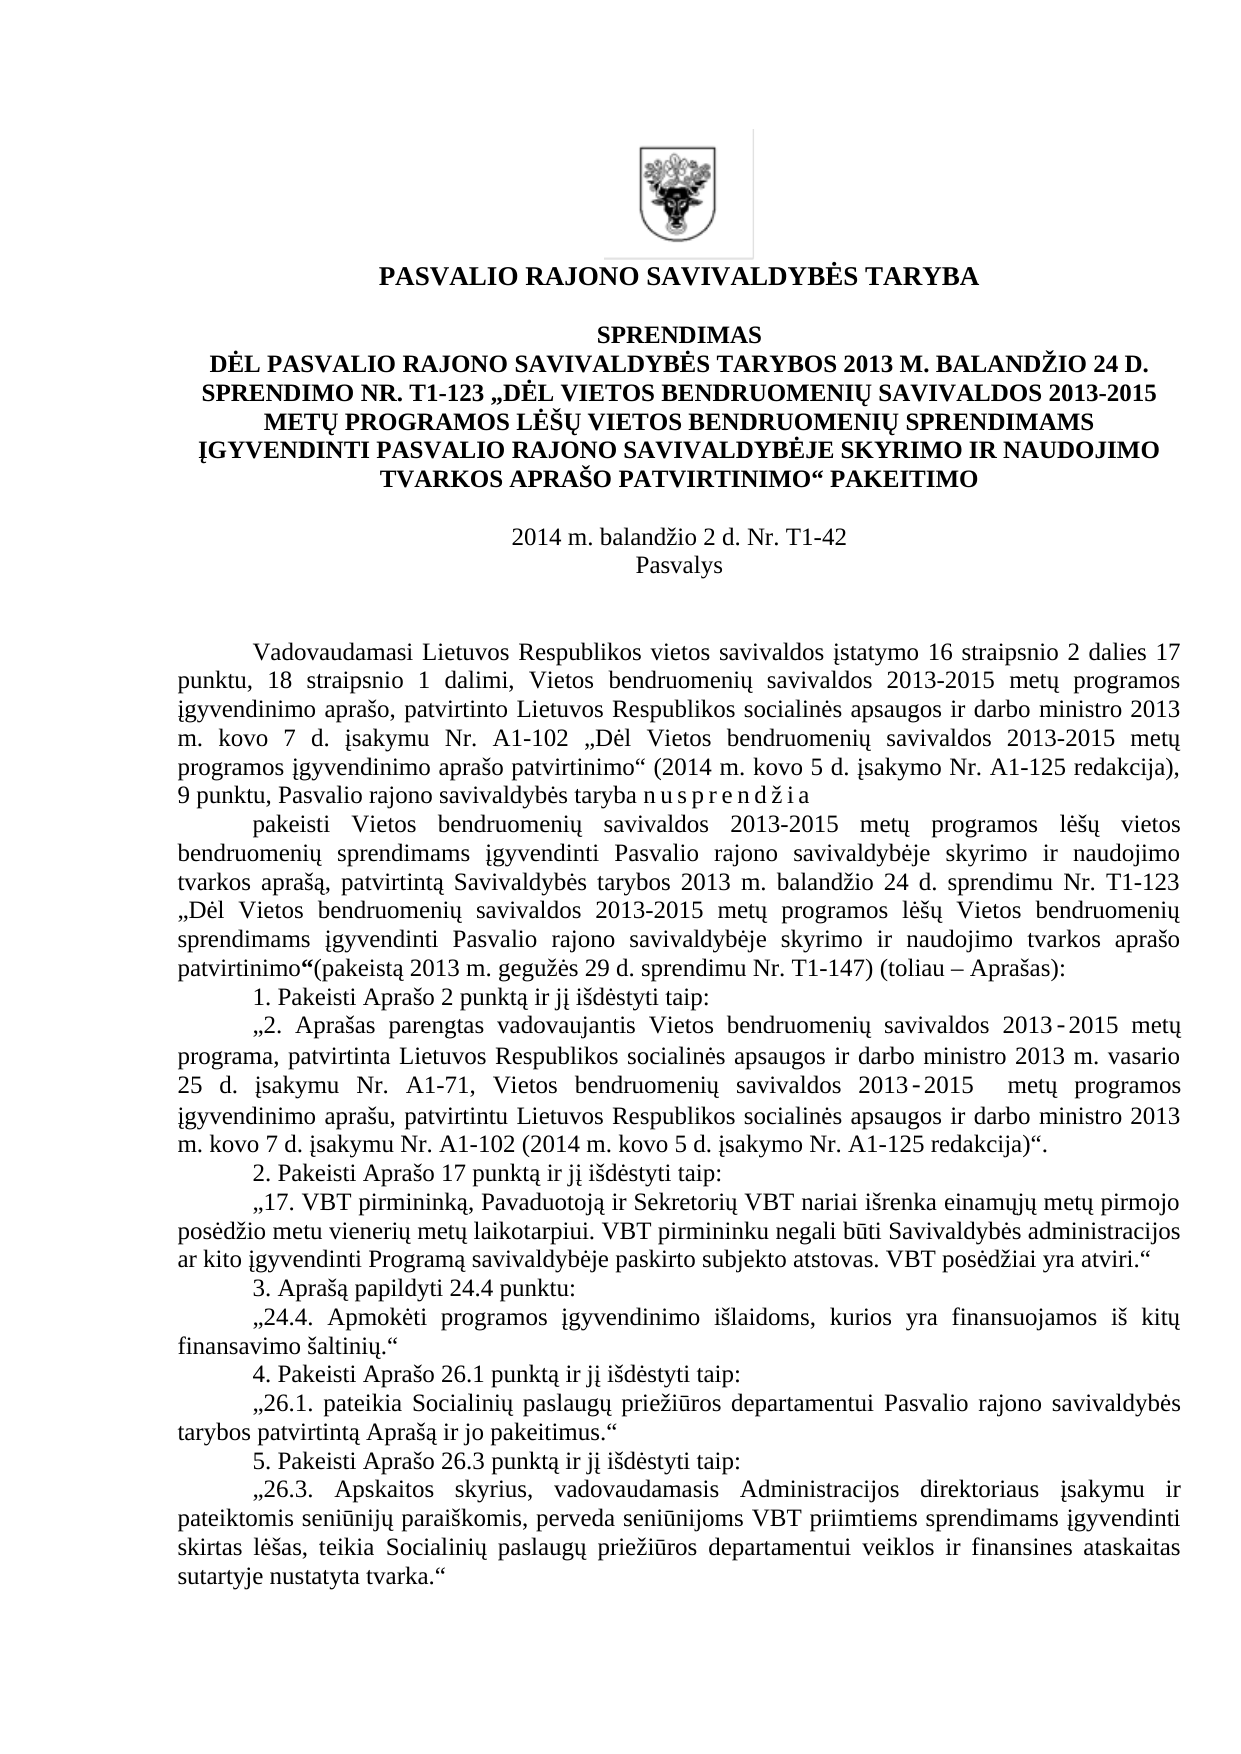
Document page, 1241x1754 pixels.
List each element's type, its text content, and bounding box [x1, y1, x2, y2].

text 2014 m. balandžio 2 d. Nr. T1-42 [177, 522, 1181, 550]
text „17. VBT pirmininką, Pavaduotoją ir Sekretorių VBT nariai išrenka einamųjų metų pirmojo posėdžio metu vienerių metų laikotarpiui. VBT pirmininku negali būti Savivaldybės administracijos ar kito įgyvendinti Programą savivaldybėje paskirto subjekto atstovas. VBT posėdžiai yra atviri.“ [177, 1187, 1181, 1273]
text Dėl pasvalio rajono savivaldybės tarybos 2013 m. balandžio 24 d. sprendimo Nr. T1-123 „Dėl vietos bendruomenių savivaldos 2013-2015 metų programos lėšų vietos bendruomenių sprendimams įgyvendinti pasvalio rajono savivaldybėje skyrimo ir naudojimo TVARKos APRAŠO patvirtinimo“ paKEITIMO [177, 349, 1181, 493]
text sprendimas [177, 320, 1181, 349]
text „2. Aprašas parengtas vadovaujantis Vietos bendruomenių savivaldos 2013-2015 metų programa, patvirtinta Lietuvos Respublikos socialinės apsaugos ir darbo ministro 2013 m. vasario 25 d. įsakymu Nr. A1-71, Vietos bendruomenių savivaldos 2013-2015 metų programos įgyvendinimo aprašu, patvirtintu Lietuvos Respublikos socialinės apsaugos ir darbo ministro 2013 m. kovo 7 d. įsakymu Nr. A1-102 (2014 m. kovo 5 d. įsakymo Nr. A1-125 redakcija)“. [177, 1010, 1181, 1158]
text 3. Aprašą papildyti 24.4 punktu: [177, 1273, 1181, 1302]
text pakeisti Vietos bendruomenių savivaldos 2013-2015 metų programos lėšų vietos bendruomenių sprendimams įgyvendinti Pasvalio rajono savivaldybėje skyrimo ir naudojimo tvarkos aprašą, patvirtintą Savivaldybės tarybos 2013 m. balandžio 24 d. sprendimu Nr. T1-123 „Dėl Vietos bendruomenių savivaldos 2013-2015 metų programos lėšų Vietos bendruomenių sprendimams įgyvendinti Pasvalio rajono savivaldybėje skyrimo ir naudojimo tvarkos aprašo patvirtinimo“(pakeistą 2013 m. gegužės 29 d. sprendimu Nr. T1-147) (toliau – Aprašas): [177, 809, 1181, 982]
text 5. Pakeisti Aprašo 26.3 punktą ir jį išdėstyti taip: [177, 1446, 1181, 1474]
text Vadovaudamasi Lietuvos Respublikos vietos savivaldos įstatymo 16 straipsnio 2 dalies 17 punktu, 18 straipsnio 1 dalimi, Vietos bendruomenių savivaldos 2013-2015 metų programos įgyvendinimo aprašo, patvirtinto Lietuvos Respublikos socialinės apsaugos ir darbo ministro 2013 m. kovo 7 d. įsakymu Nr. A1-102 „Dėl Vietos bendruomenių savivaldos 2013-2015 metų programos įgyvendinimo aprašo patvirtinimo“ (2014 m. kovo 5 d. įsakymo Nr. A1-125 redakcija), 9 punktu, Pasvalio rajono savivaldybės taryba nusprendžia [177, 637, 1181, 809]
text „26.1. pateikia Socialinių paslaugų priežiūros departamentui Pasvalio rajono savivaldybės tarybos patvirtintą Aprašą ir jo pakeitimus.“ [177, 1388, 1181, 1446]
text Pasvalio rajono savivaldybės taryba [177, 260, 1181, 292]
text 4. Pakeisti Aprašo 26.1 punktą ir jį išdėstyti taip: [177, 1359, 1181, 1388]
text „26.3. Apskaitos skyrius, vadovaudamasis Administracijos direktoriaus įsakymu ir pateiktomis seniūnijų paraiškomis, perveda seniūnijoms VBT priimtiems sprendimams įgyvendinti skirtas lėšas, teikia Socialinių paslaugų priežiūros departamentui veiklos ir finansines ataskaitas sutartyje nustatyta tvarka.“ [177, 1474, 1181, 1589]
text 1. Pakeisti Aprašo 2 punktą ir jį išdėstyti taip: [252, 982, 1181, 1010]
text 2. Pakeisti Aprašo 17 punktą ir jį išdėstyti taip: [177, 1158, 1181, 1187]
text „24.4. Apmokėti programos įgyvendinimo išlaidoms, kurios yra finansuojamos iš kitų finansavimo šaltinių.“ [177, 1302, 1181, 1359]
text Pasvalys [177, 550, 1181, 579]
